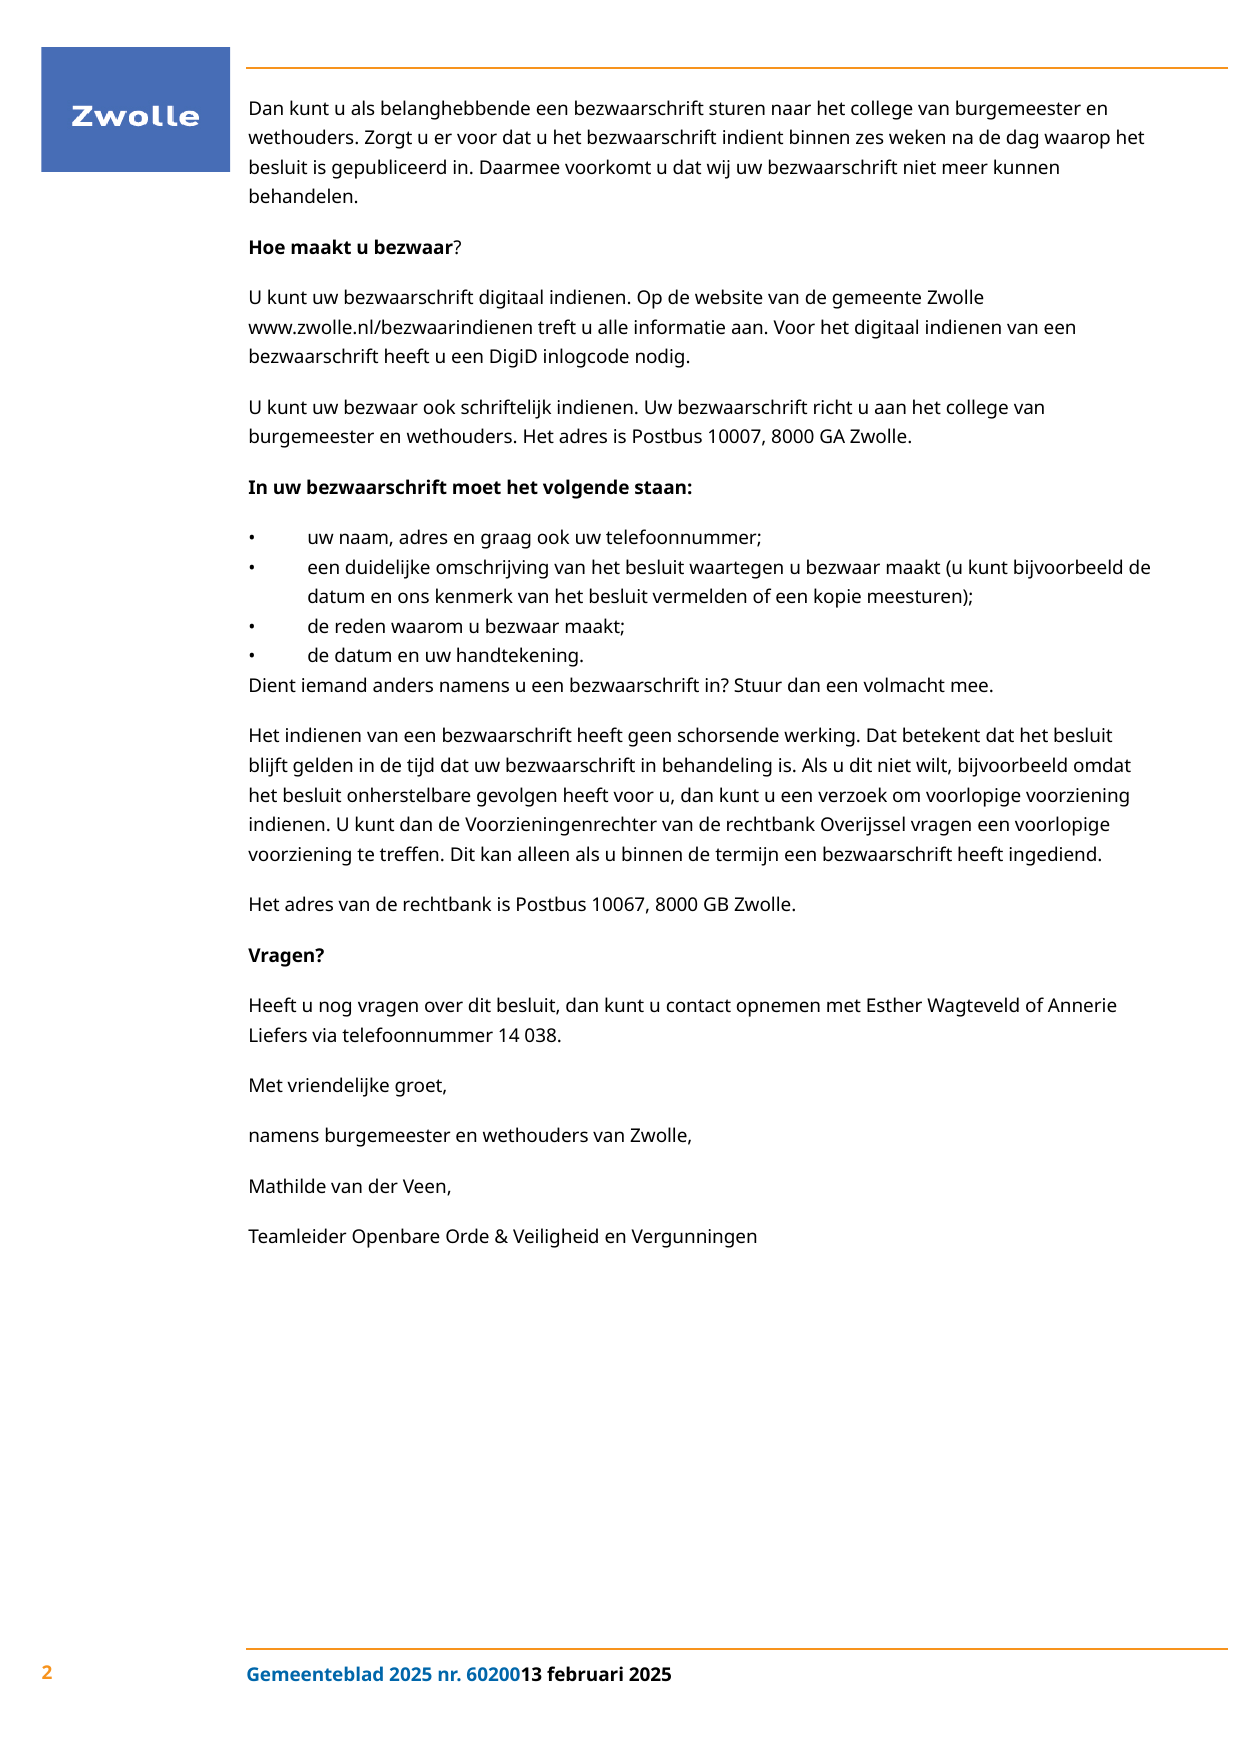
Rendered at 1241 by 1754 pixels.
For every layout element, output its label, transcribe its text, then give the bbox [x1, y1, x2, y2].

text Hoe maakt u bezwaar? [248, 234, 1152, 260]
text Dient iemand anders namens u een bezwaarschrift in? Stuur dan een volmacht mee. [248, 672, 1152, 698]
text Met vriendelijke groet, [248, 1072, 1152, 1098]
text Mathilde van der Veen, [248, 1173, 1152, 1199]
text namens burgemeester en wethouders van Zwolle, [248, 1123, 1152, 1148]
text Vragen? [248, 942, 1152, 968]
text Heeft u nog vragen over dit besluit, dan kunt u contact opnemen met Esther Wagteveld of Annerie Liefers via telefoonnummer 14 038. [248, 992, 1152, 1048]
picture [41, 47, 231, 172]
text Teamleider Openbare Orde & Veiligheid en Vergunningen [248, 1223, 1152, 1249]
list uw naam, adres en graag ook uw telefoonnummer; [248, 524, 1152, 550]
text U kunt uw bezwaar ook schriftelijk indienen. Uw bezwaarschrift richt u aan het college van burgemeester en wethouders. Het adres is Postbus 10007, 8000 GA Zwolle. [248, 394, 1152, 449]
text U kunt uw bezwaarschrift digitaal indienen. Op de website van de gemeente Zwolle www.zwolle.nl/bezwaarindienen treft u alle informatie aan. Voor het digitaal indienen van een bezwaarschrift heeft u een DigiD inlogcode nodig. [248, 284, 1152, 369]
list de reden waarom u bezwaar maakt; [248, 613, 1152, 639]
text In uw bezwaarschrift moet het volgende staan: [248, 474, 1152, 500]
list een duidelijke omschrijving van het besluit waartegen u bezwaar maakt (u kunt bijvoorbeeld de datum en ons kenmerk van het besluit vermelden of een kopie meesturen); [248, 554, 1152, 609]
text Dan kunt u als belanghebbende een bezwaarschrift sturen naar het college van burgemeester en wethouders. Zorgt u er voor dat u het bezwaarschrift indient binnen zes weken na de dag waarop het besluit is gepubliceerd in. Daarmee voorkomt u dat wij uw bezwaarschrift niet meer kunnen behandelen. [248, 95, 1152, 209]
text Het adres van de rechtbank is Postbus 10067, 8000 GB Zwolle. [248, 891, 1152, 917]
text Het indienen van een bezwaarschrift heeft geen schorsende werking. Dat betekent dat het besluit blijft gelden in de tijd dat uw bezwaarschrift in behandeling is. Als u dit niet wilt, bijvoorbeeld omdat het besluit onherstelbare gevolgen heeft voor u, dan kunt u een verzoek om voorlopige voorziening indienen. U kunt dan de Voorzieningenrechter van de rechtbank Overijssel vragen een voorlopige voorziening te treffen. Dit kan alleen als u binnen de termijn een bezwaarschrift heeft ingediend. [248, 723, 1152, 867]
list de datum en uw handtekening. [248, 643, 1152, 668]
